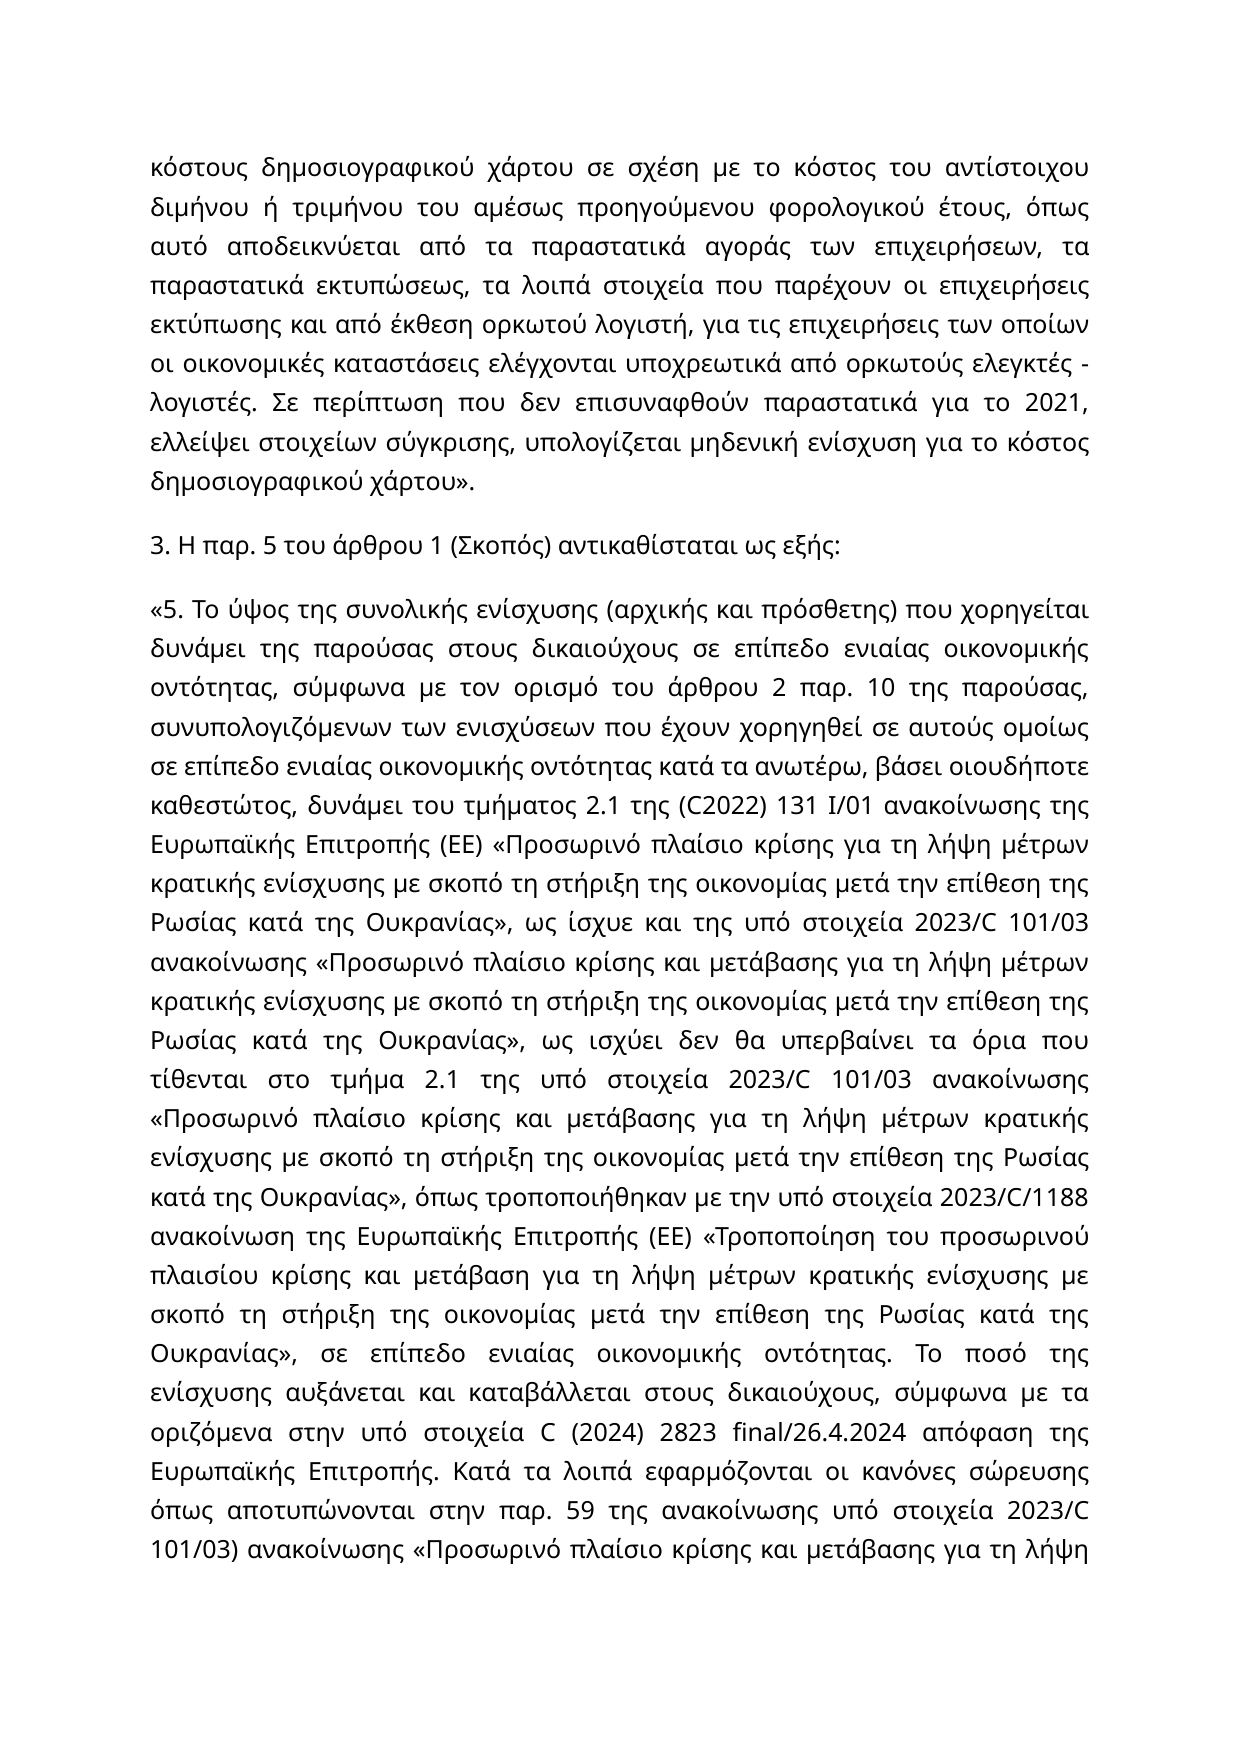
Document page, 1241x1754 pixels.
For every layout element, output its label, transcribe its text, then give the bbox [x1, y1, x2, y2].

text «5. Το ύψος της συνολικής ενίσχυσης (αρχικής και πρόσθετης) που χορηγείται δυνάμει της παρούσας στους δικαιούχους σε επίπεδο ενιαίας οικονομικής οντότητας, σύμφωνα με τον ορισμό του άρθρου 2 παρ. 10 της παρούσας, συνυπολογιζόμενων των ενισχύσεων που έχουν χορηγηθεί σε αυτούς ομοίως σε επίπεδο ενιαίας οικονομικής οντότητας κατά τα ανωτέρω, βάσει οιουδήποτε καθεστώτος, δυνάμει του τμήματος 2.1 της (C2022) 131 Ι/01 ανακοίνωσης της Ευρωπαϊκής Επιτροπής (ΕΕ) «Προσωρινό πλαίσιο κρίσης για τη λήψη μέτρων κρατικής ενίσχυσης με σκοπό τη στήριξη της οικονομίας μετά την επίθεση της Ρωσίας κατά της Ουκρανίας», ως ίσχυε και της υπό στοιχεία 2023/C 101/03 ανακοίνωσης «Προσωρινό πλαίσιο κρίσης και μετάβασης για τη λήψη μέτρων κρατικής ενίσχυσης με σκοπό τη στήριξη της οικονομίας μετά την επίθεση της Ρωσίας κατά της Ουκρανίας», ως ισχύει δεν θα υπερβαίνει τα όρια που τίθενται στο τμήμα 2.1 της υπό στοιχεία 2023/C 101/03 ανακοίνωσης «Προσωρινό πλαίσιο κρίσης και μετάβασης για τη λήψη μέτρων κρατικής ενίσχυσης με σκοπό τη στήριξη της οικονομίας μετά την επίθεση της Ρωσίας κατά της Ουκρανίας», όπως τροποποιήθηκαν με την υπό στοιχεία 2023/C/1188 ανακοίνωση της Ευρωπαϊκής Επιτροπής (ΕΕ) «Τροποποίηση του προσωρινού πλαισίου κρίσης και μετάβαση για τη λήψη μέτρων κρατικής ενίσχυσης με σκοπό τη στήριξη της οικονομίας μετά την επίθεση της Ρωσίας κατά της Ουκρανίας», σε επίπεδο ενιαίας οικονομικής οντότητας. Το ποσό της ενίσχυσης αυξάνεται και καταβάλλεται στους δικαιούχους, σύμφωνα με τα οριζόμενα στην υπό στοιχεία C (2024) 2823 final/26.4.2024 απόφαση της Ευρωπαϊκής Επιτροπής. Κατά τα λοιπά εφαρμόζονται οι κανόνες σώρευσης όπως αποτυπώνονται στην παρ. 59 της ανακοίνωσης υπό στοιχεία 2023/C 101/03) ανακοίνωσης «Προσωρινό πλαίσιο κρίσης και μετάβασης για τη λήψη [150, 592, 1090, 1566]
text 3. Η παρ. 5 του άρθρου 1 (Σκοπός) αντικαθίσταται ως εξής: [150, 527, 1090, 562]
text κόστους δημοσιογραφικού χάρτου σε σχέση με το κόστος του αντίστοιχου διμήνου ή τριμήνου του αμέσως προηγούμενου φορολογικού έτους, όπως αυτό αποδεικνύεται από τα παραστατικά αγοράς των επιχειρήσεων, τα παραστατικά εκτυπώσεως, τα λοιπά στοιχεία που παρέχουν οι επιχειρήσεις εκτύπωσης και από έκθεση ορκωτού λογιστή, για τις επιχειρήσεις των οποίων οι οικονομικές καταστάσεις ελέγχονται υποχρεωτικά από ορκωτούς ελεγκτές - λογιστές. Σε περίπτωση που δεν επισυναφθούν παραστατικά για το 2021, ελλείψει στοιχείων σύγκρισης, υπολογίζεται μηδενική ενίσχυση για το κόστος δημοσιογραφικού χάρτου». [150, 150, 1090, 497]
